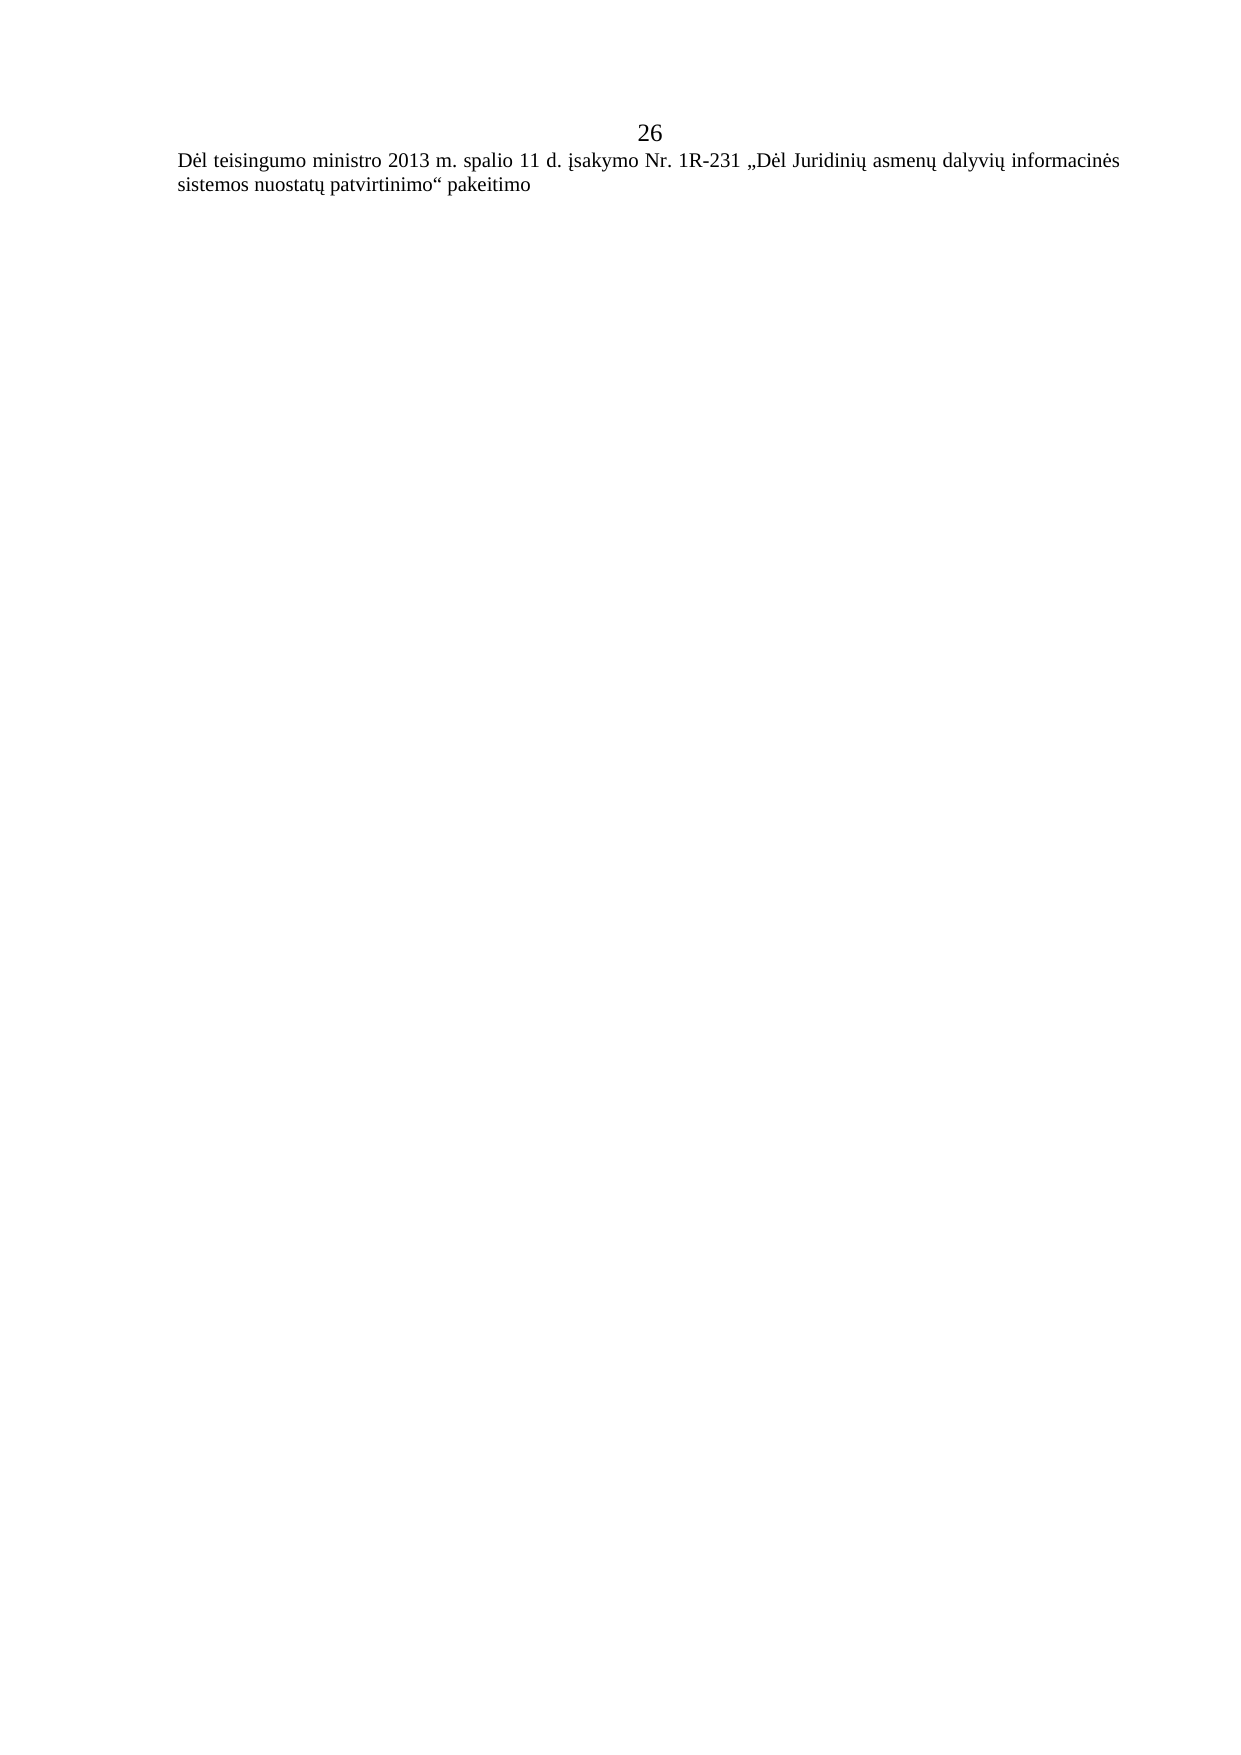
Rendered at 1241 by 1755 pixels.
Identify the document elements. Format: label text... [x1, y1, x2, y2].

text Dėl teisingumo ministro 2013 m. spalio 11 d. įsakymo Nr. 1R-231 „Dėl Juridinių asmenų dalyvių informacinės sistemos nuostatų patvirtinimo“ pakeitimo [177, 148, 1122, 196]
